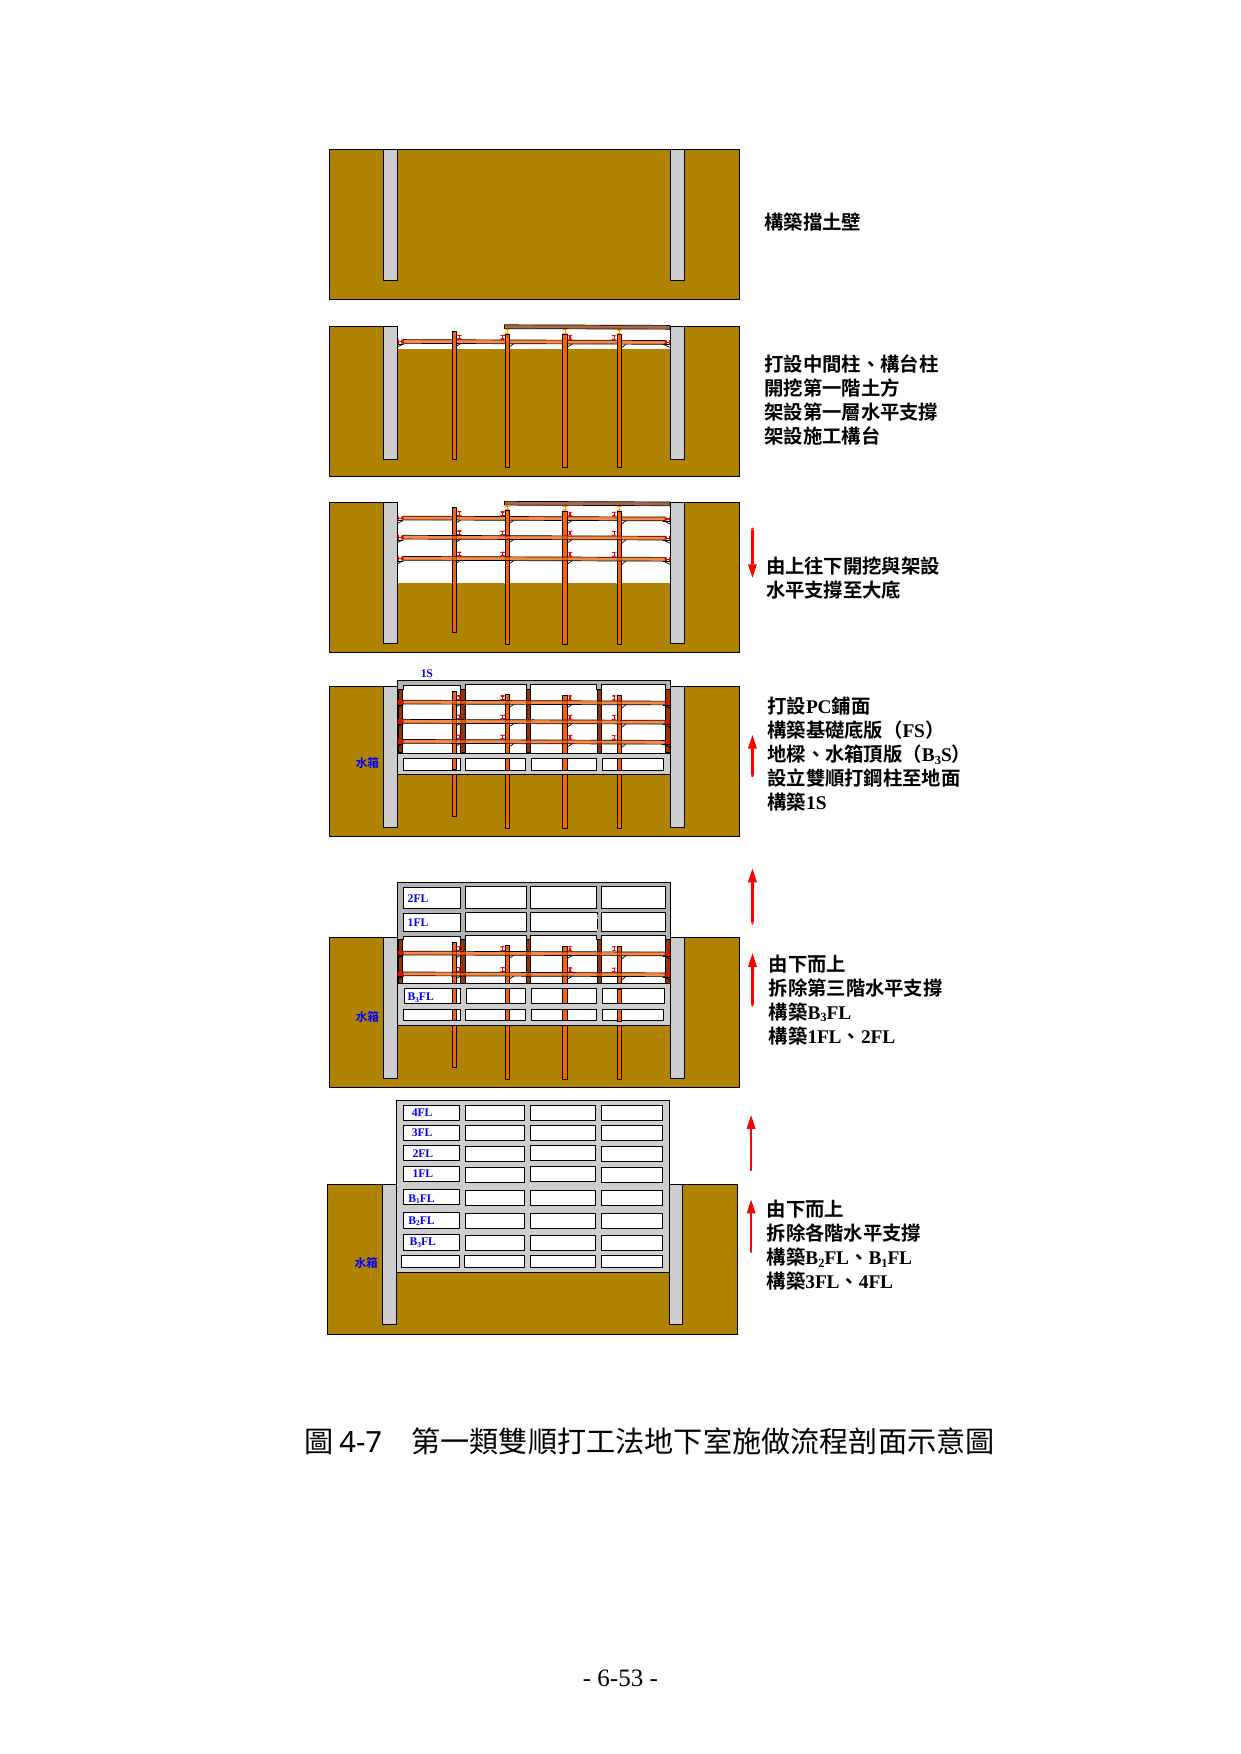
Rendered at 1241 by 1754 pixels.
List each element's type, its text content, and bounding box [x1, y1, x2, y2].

text 圖4-7 第一類雙順打工法地下室施做流程剖面示意圖 [206, 1418, 1092, 1461]
